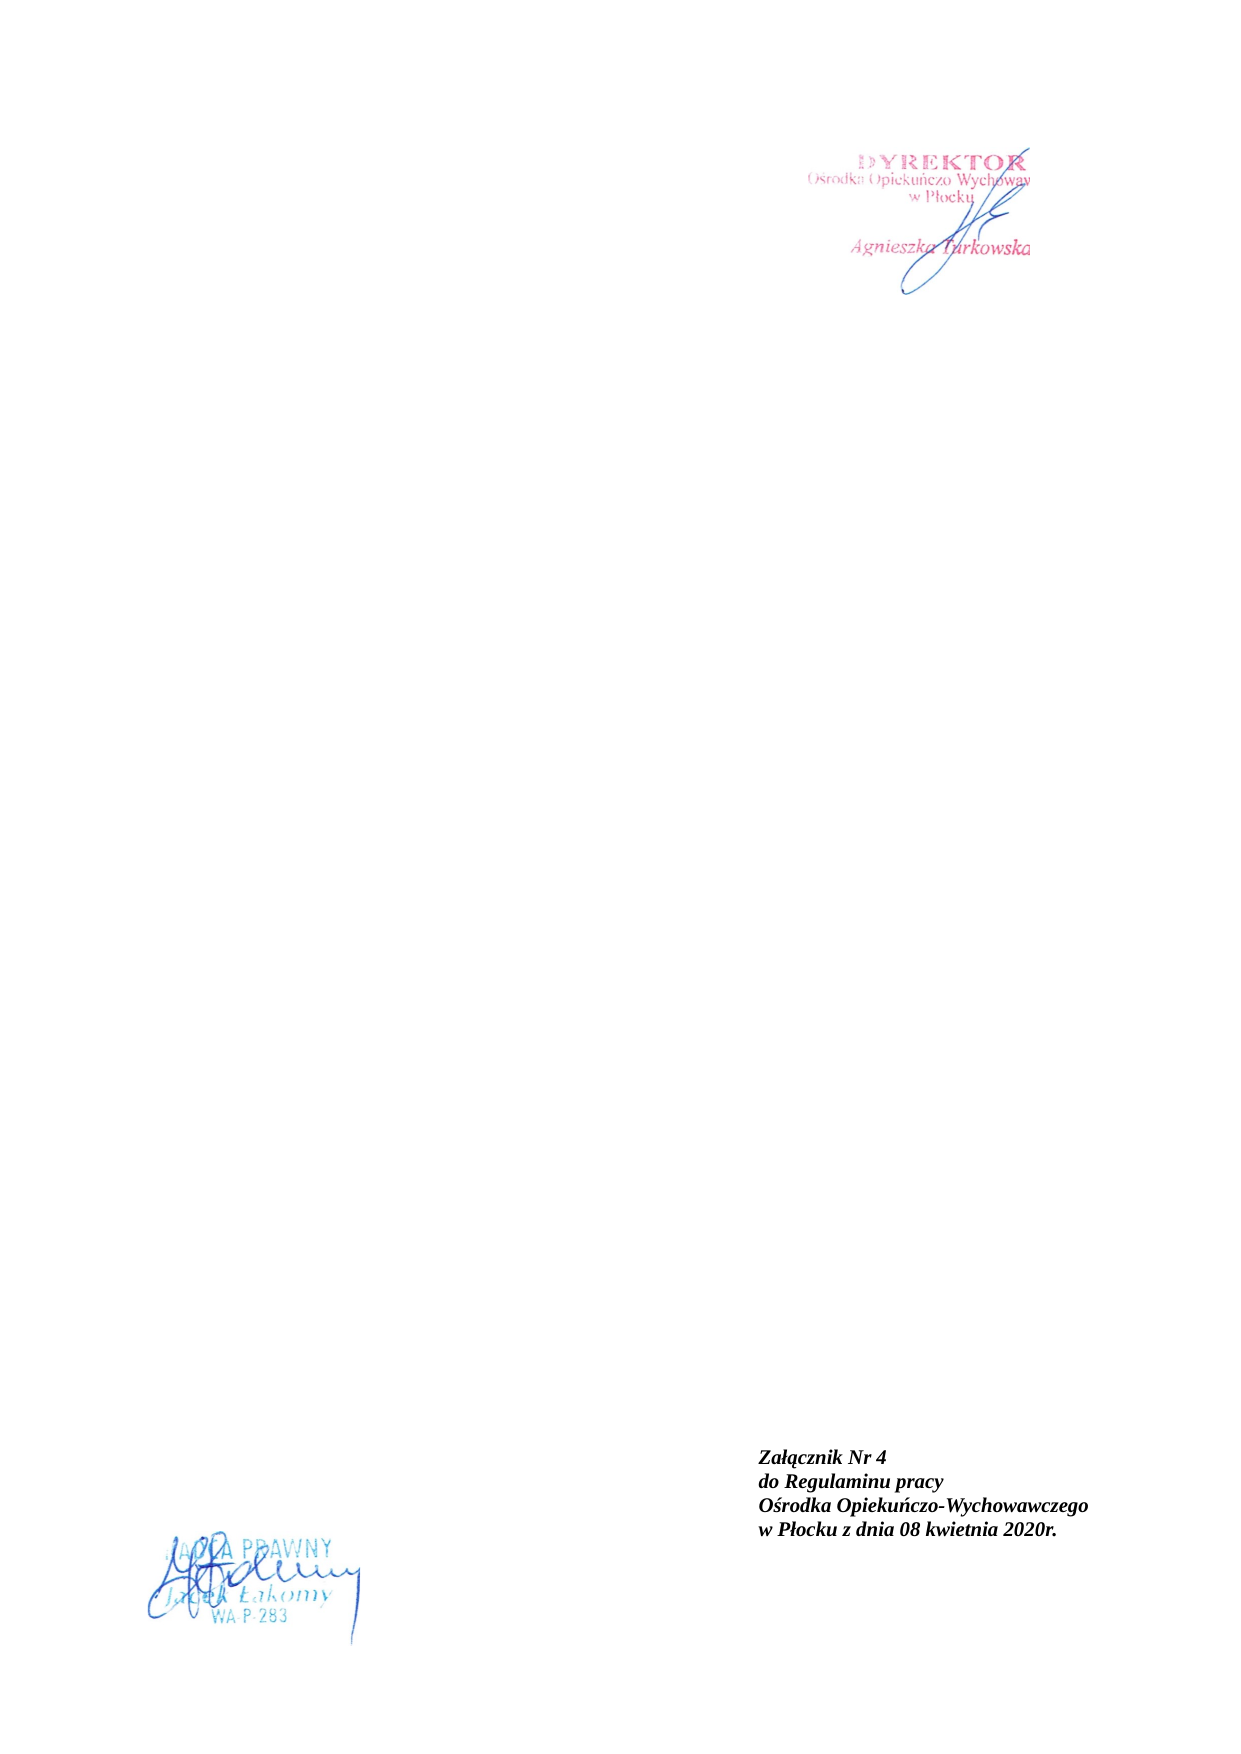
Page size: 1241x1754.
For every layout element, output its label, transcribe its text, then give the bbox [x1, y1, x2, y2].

text do Regulaminu pracy [753, 1469, 1093, 1493]
subtitle Załącznik Nr 4 [753, 1445, 1093, 1469]
text w Płocku z dnia 08 kwietnia 2020r. [753, 1517, 1093, 1541]
text Ośrodka Opiekuńczo-Wychowawczego [753, 1493, 1093, 1517]
